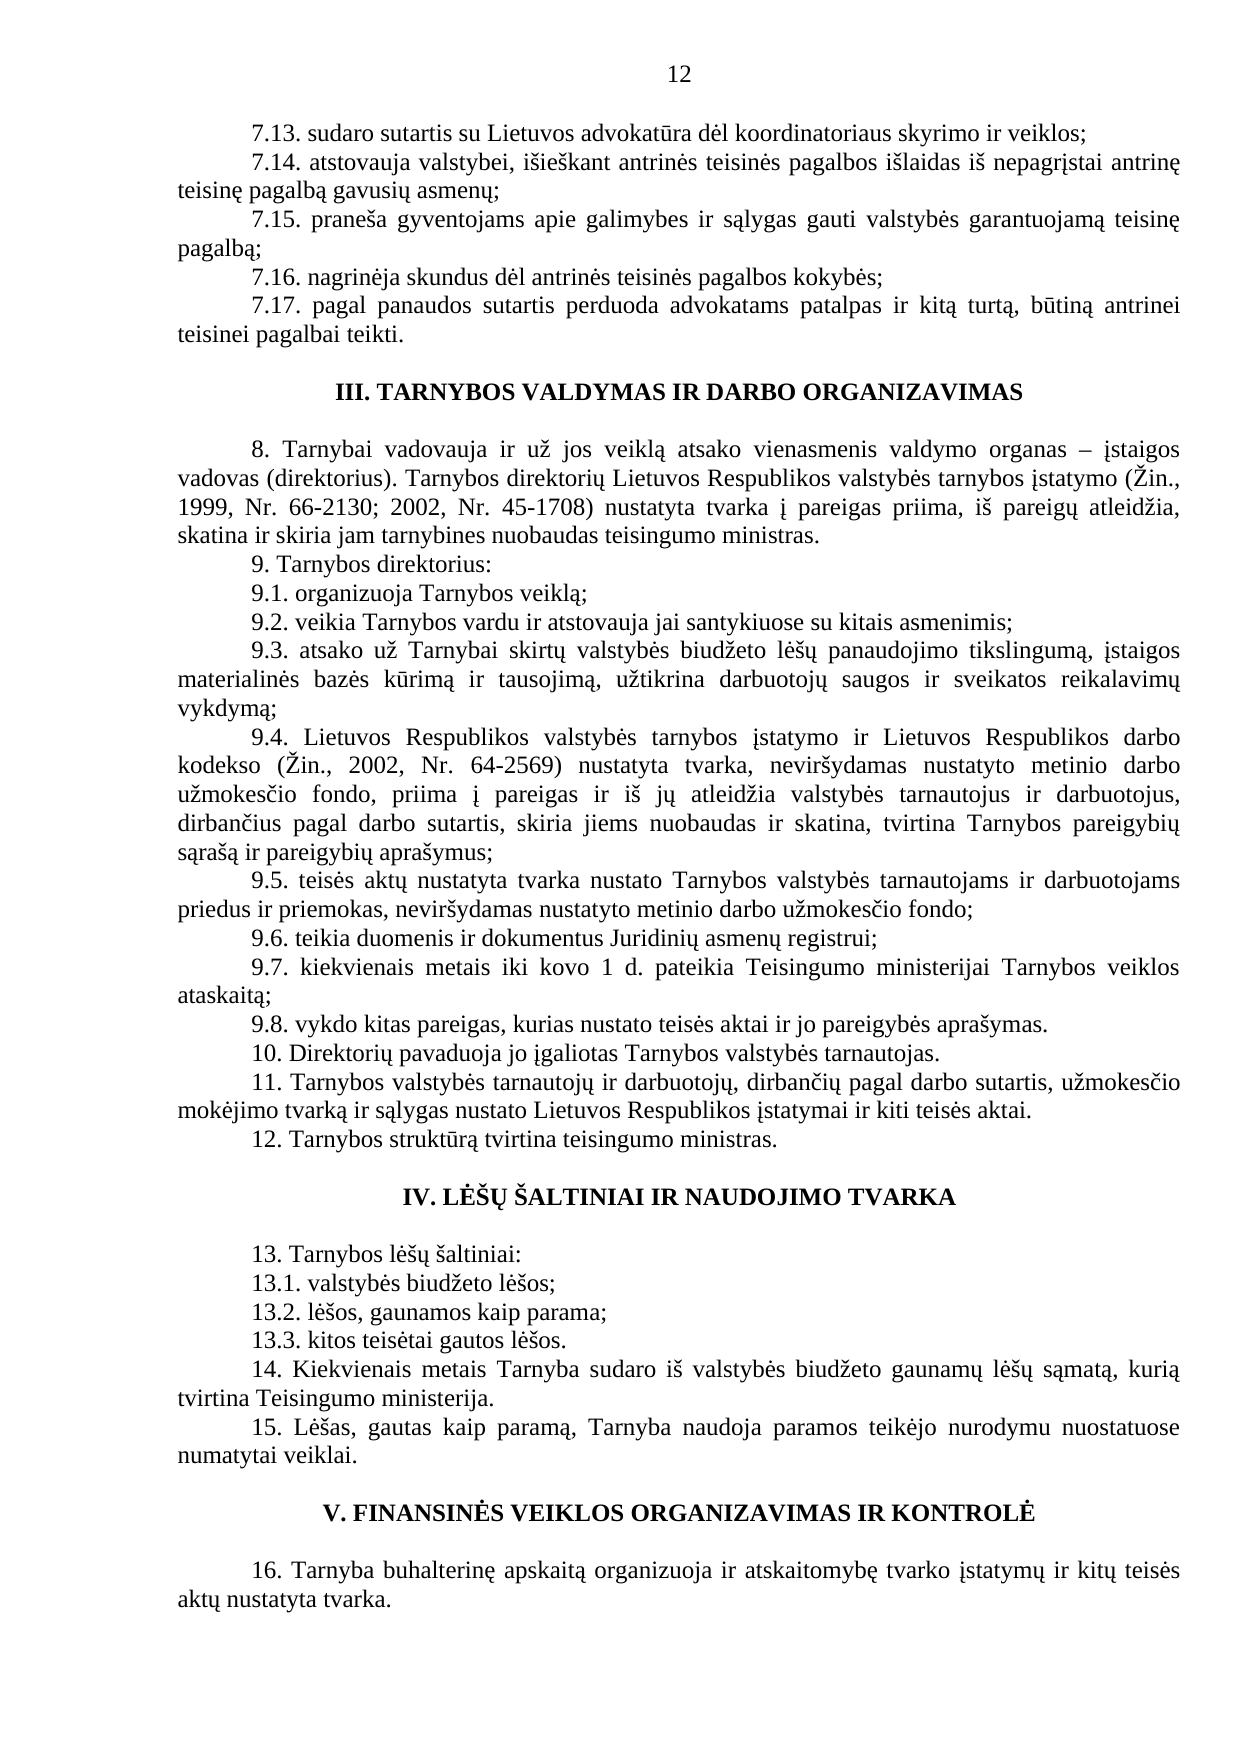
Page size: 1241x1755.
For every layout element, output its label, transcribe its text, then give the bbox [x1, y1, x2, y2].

text 13. Tarnybos lėšų šaltiniai: [177, 1239, 1181, 1268]
text 12. Tarnybos struktūrą tvirtina teisingumo ministras. [177, 1124, 1181, 1153]
text 9.3. atsako už Tarnybai skirtų valstybės biudžeto lėšų panaudojimo tikslingumą, įstaigos materialinės bazės kūrimą ir tausojimą, užtikrina darbuotojų saugos ir sveikatos reikalavimų vykdymą; [177, 636, 1181, 722]
text 13.1. valstybės biudžeto lėšos; [177, 1268, 1181, 1297]
text 8. Tarnybai vadovauja ir už jos veiklą atsako vienasmenis valdymo organas – įstaigos vadovas (direktorius). Tarnybos direktorių Lietuvos Respublikos valstybės tarnybos įstatymo (Žin., 1999, Nr. 66-2130; 2002, Nr. 45-1708) nustatyta tvarka į pareigas priima, iš pareigų atleidžia, skatina ir skiria jam tarnybines nuobaudas teisingumo ministras. [177, 434, 1181, 549]
text 7.13. sudaro sutartis su Lietuvos advokatūra dėl koordinatoriaus skyrimo ir veiklos; [177, 118, 1181, 147]
text 13.2. lėšos, gaunamos kaip parama; [177, 1297, 1181, 1326]
text 7.16. nagrinėja skundus dėl antrinės teisinės pagalbos kokybės; [177, 262, 1181, 291]
text V. FINANSINĖS VEIKLOS ORGANIZAVIMAS IR KONTROLĖ [177, 1498, 1181, 1527]
text 9.8. vykdo kitas pareigas, kurias nustato teisės aktai ir jo pareigybės aprašymas. [177, 1009, 1181, 1038]
text 9.1. organizuoja Tarnybos veiklą; [177, 578, 1181, 607]
text IV. LĖŠŲ ŠALTINIAI IR NAUDOJIMO TVARKA [177, 1182, 1181, 1211]
text 9.4. Lietuvos Respublikos valstybės tarnybos įstatymo ir Lietuvos Respublikos darbo kodekso (Žin., 2002, Nr. 64-2569) nustatyta tvarka, neviršydamas nustatyto metinio darbo užmokesčio fondo, priima į pareigas ir iš jų atleidžia valstybės tarnautojus ir darbuotojus, dirbančius pagal darbo sutartis, skiria jiems nuobaudas ir skatina, tvirtina Tarnybos pareigybių sąrašą ir pareigybių aprašymus; [177, 722, 1181, 866]
text 9.7. kiekvienais metais iki kovo 1 d. pateikia Teisingumo ministerijai Tarnybos veiklos ataskaitą; [177, 952, 1181, 1009]
text 9.6. teikia duomenis ir dokumentus Juridinių asmenų registrui; [177, 923, 1181, 952]
text 7.17. pagal panaudos sutartis perduoda advokatams patalpas ir kitą turtą, būtiną antrinei teisinei pagalbai teikti. [177, 291, 1181, 348]
text III. TARNYBOS VALDYMAS IR DARBO ORGANIZAVIMAS [177, 377, 1181, 406]
text 13.3. kitos teisėtai gautos lėšos. [177, 1326, 1181, 1354]
text 9.5. teisės aktų nustatyta tvarka nustato Tarnybos valstybės tarnautojams ir darbuotojams priedus ir priemokas, neviršydamas nustatyto metinio darbo užmokesčio fondo; [177, 866, 1181, 923]
text 14. Kiekvienais metais Tarnyba sudaro iš valstybės biudžeto gaunamų lėšų sąmatą, kurią tvirtina Teisingumo ministerija. [177, 1354, 1181, 1412]
text 9. Tarnybos direktorius: [177, 549, 1181, 578]
text 7.14. atstovauja valstybei, išieškant antrinės teisinės pagalbos išlaidas iš nepagrįstai antrinę teisinę pagalbą gavusių asmenų; [177, 147, 1181, 204]
text 7.15. praneša gyventojams apie galimybes ir sąlygas gauti valstybės garantuojamą teisinę pagalbą; [177, 204, 1181, 262]
text 16. Tarnyba buhalterinę apskaitą organizuoja ir atskaitomybę tvarko įstatymų ir kitų teisės aktų nustatyta tvarka. [177, 1556, 1181, 1613]
text 15. Lėšas, gautas kaip paramą, Tarnyba naudoja paramos teikėjo nurodymu nuostatuose numatytai veiklai. [177, 1412, 1181, 1469]
text 11. Tarnybos valstybės tarnautojų ir darbuotojų, dirbančių pagal darbo sutartis, užmokesčio mokėjimo tvarką ir sąlygas nustato Lietuvos Respublikos įstatymai ir kiti teisės aktai. [177, 1067, 1181, 1124]
text 10. Direktorių pavaduoja jo įgaliotas Tarnybos valstybės tarnautojas. [177, 1038, 1181, 1067]
text 9.2. veikia Tarnybos vardu ir atstovauja jai santykiuose su kitais asmenimis; [177, 607, 1181, 636]
